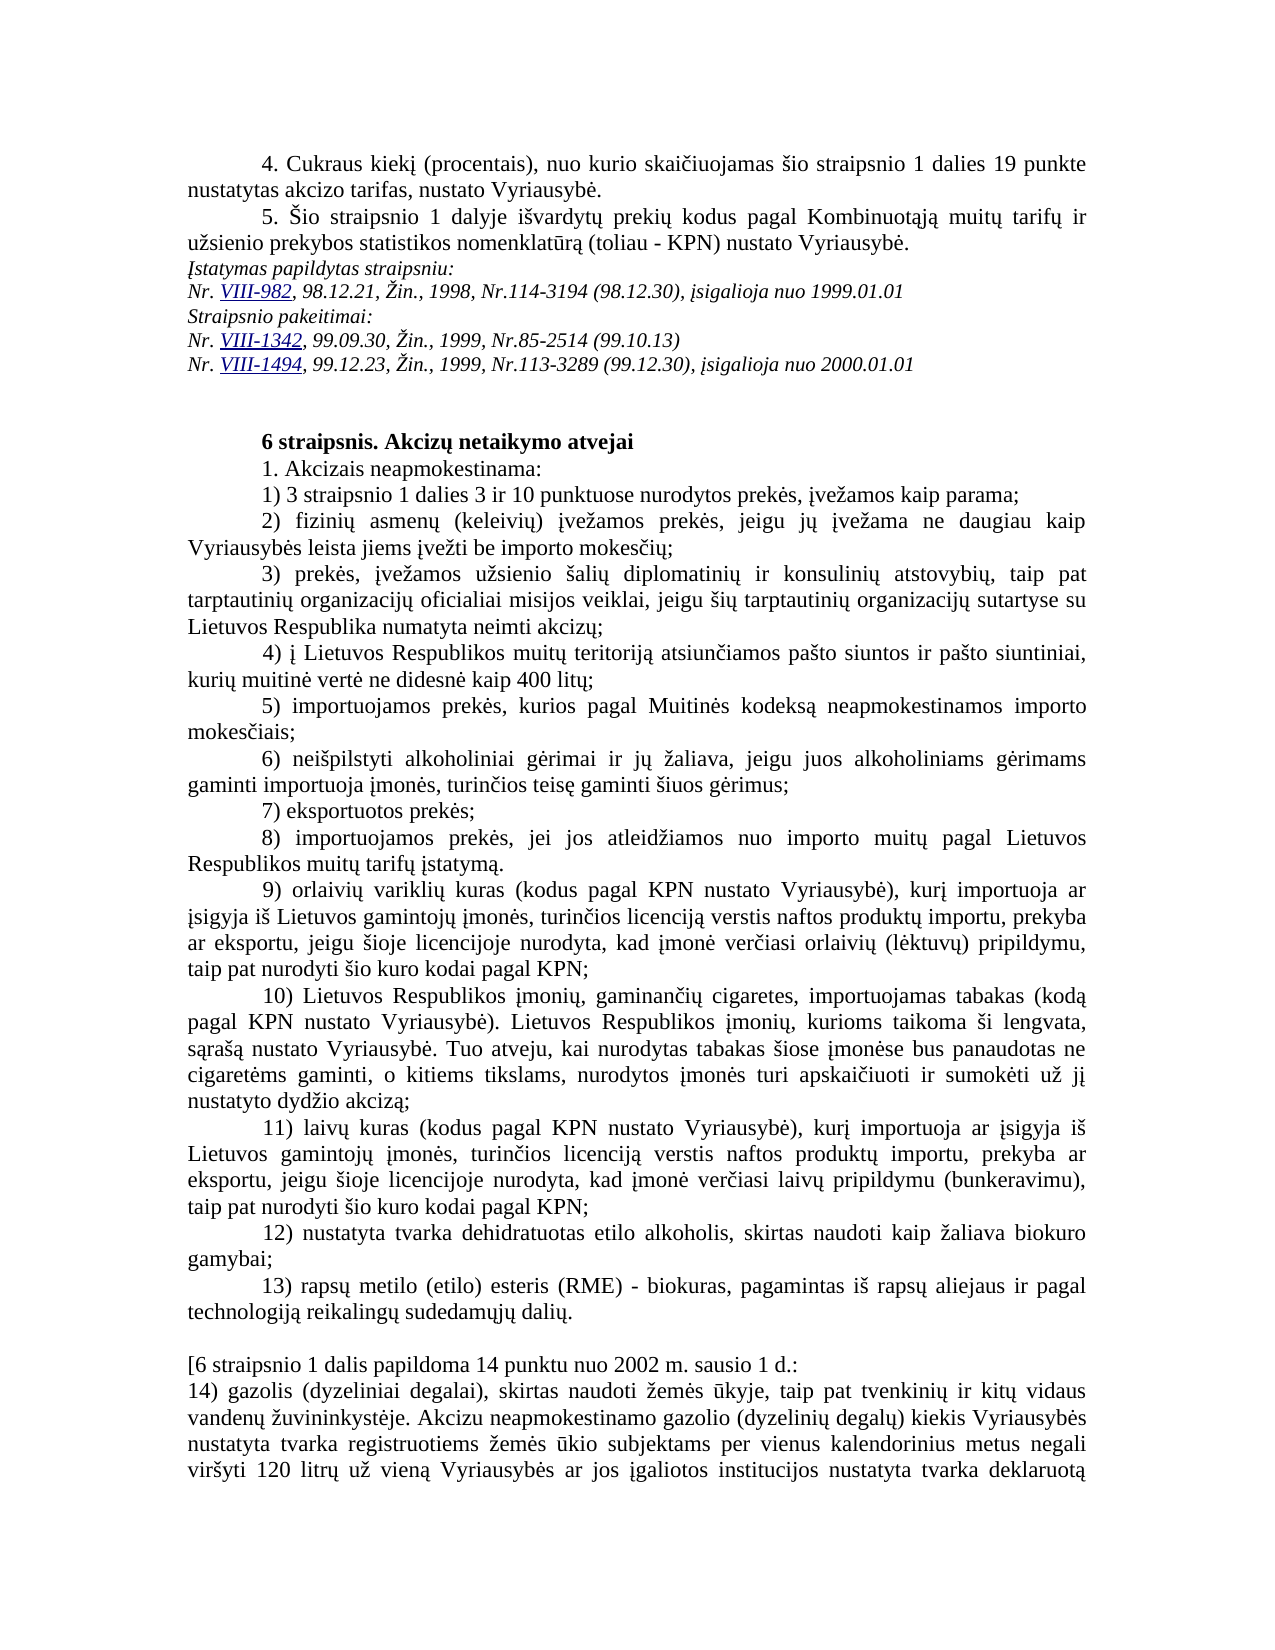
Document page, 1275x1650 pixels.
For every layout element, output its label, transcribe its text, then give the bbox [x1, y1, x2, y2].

text 7) eksportuotos prekės; [187, 797, 1087, 824]
text 6) neišpilstyti alkoholiniai gėrimai ir jų žaliava, jeigu juos alkoholiniams gėrimams gaminti importuoja įmonės, turinčios teisę gaminti šiuos gėrimus; [187, 745, 1087, 797]
text 14) gazolis (dyzeliniai degalai), skirtas naudoti žemės ūkyje, taip pat tvenkinių ir kitų vidaus vandenų žuvininkystėje. Akcizu neapmokestinamo gazolio (dyzelinių degalų) kiekis Vyriausybės nustatyta tvarka registruotiems žemės ūkio subjektams per vienus kalendorinius metus negali viršyti 120 litrų už vieną Vyriausybės ar jos įgaliotos institucijos nustatyta tvarka deklaruotą [187, 1377, 1087, 1483]
text 5) importuojamos prekės, kurios pagal Muitinės kodeksą neapmokestinamos importo mokesčiais; [187, 692, 1087, 745]
text [6 straipsnio 1 dalis papildoma 14 punktu nuo 2002 m. sausio 1 d.: [187, 1351, 1087, 1377]
text 6 straipsnis. Akcizų netaikymo atvejai [187, 428, 1087, 455]
text Nr. VIII-1494, 99.12.23, Žin., 1999, Nr.113-3289 (99.12.30), įsigalioja nuo 2000.01.01 [187, 352, 1087, 376]
text 4) į Lietuvos Respublikos muitų teritoriją atsiunčiamos pašto siuntos ir pašto siuntiniai, kurių muitinė vertė ne didesnė kaip 400 litų; [187, 639, 1087, 692]
text Straipsnio pakeitimai: [187, 303, 1087, 328]
text 12) nustatyta tvarka dehidratuotas etilo alkoholis, skirtas naudoti kaip žaliava biokuro gamybai; [187, 1219, 1087, 1272]
text Nr. VIII-982, 98.12.21, Žin., 1998, Nr.114-3194 (98.12.30), įsigalioja nuo 1999.01.01 [187, 279, 1087, 303]
text 11) laivų kuras (kodus pagal KPN nustato Vyriausybė), kurį importuoja ar įsigyja iš Lietuvos gamintojų įmonės, turinčios licenciją verstis naftos produktų importu, prekyba ar eksportu, jeigu šioje licencijoje nurodyta, kad įmonė verčiasi laivų pripildymu (bunkeravimu), taip pat nurodyti šio kuro kodai pagal KPN; [187, 1114, 1087, 1219]
text 5. Šio straipsnio 1 dalyje išvardytų prekių kodus pagal Kombinuotąją muitų tarifų ir užsienio prekybos statistikos nomenklatūrą (toliau - KPN) nustato Vyriausybė. [187, 203, 1087, 255]
text Įstatymas papildytas straipsniu: [187, 255, 1087, 279]
text 10) Lietuvos Respublikos įmonių, gaminančių cigaretes, importuojamas tabakas (kodą pagal KPN nustato Vyriausybė). Lietuvos Respublikos įmonių, kurioms taikoma ši lengvata, sąrašą nustato Vyriausybė. Tuo atveju, kai nurodytas tabakas šiose įmonėse bus panaudotas ne cigaretėms gaminti, o kitiems tikslams, nurodytos įmonės turi apskaičiuoti ir sumokėti už jį nustatyto dydžio akcizą; [187, 982, 1087, 1114]
text 8) importuojamos prekės, jei jos atleidžiamos nuo importo muitų pagal Lietuvos Respublikos muitų tarifų įstatymą. [187, 824, 1087, 876]
text 13) rapsų metilo (etilo) esteris (RME) - biokuras, pagamintas iš rapsų aliejaus ir pagal technologiją reikalingų sudedamųjų dalių. [187, 1272, 1087, 1324]
text Nr. VIII-1342, 99.09.30, Žin., 1999, Nr.85-2514 (99.10.13) [187, 328, 1087, 352]
text 9) orlaivių variklių kuras (kodus pagal KPN nustato Vyriausybė), kurį importuoja ar įsigyja iš Lietuvos gamintojų įmonės, turinčios licenciją verstis naftos produktų importu, prekyba ar eksportu, jeigu šioje licencijoje nurodyta, kad įmonė verčiasi orlaivių (lėktuvų) pripildymu, taip pat nurodyti šio kuro kodai pagal KPN; [187, 876, 1087, 982]
text 2) fizinių asmenų (keleivių) įvežamos prekės, jeigu jų įvežama ne daugiau kaip Vyriausybės leista jiems įvežti be importo mokesčių; [187, 507, 1087, 560]
text 1. Akcizais neapmokestinama: [187, 455, 1087, 481]
text 3) prekės, įvežamos užsienio šalių diplomatinių ir konsulinių atstovybių, taip pat tarptautinių organizacijų oficialiai misijos veiklai, jeigu šių tarptautinių organizacijų sutartyse su Lietuvos Respublika numatyta neimti akcizų; [187, 560, 1087, 639]
text 4. Cukraus kiekį (procentais), nuo kurio skaičiuojamas šio straipsnio 1 dalies 19 punkte nustatytas akcizo tarifas, nustato Vyriausybė. [187, 150, 1087, 203]
text 1) 3 straipsnio 1 dalies 3 ir 10 punktuose nurodytos prekės, įvežamos kaip parama; [187, 481, 1087, 507]
